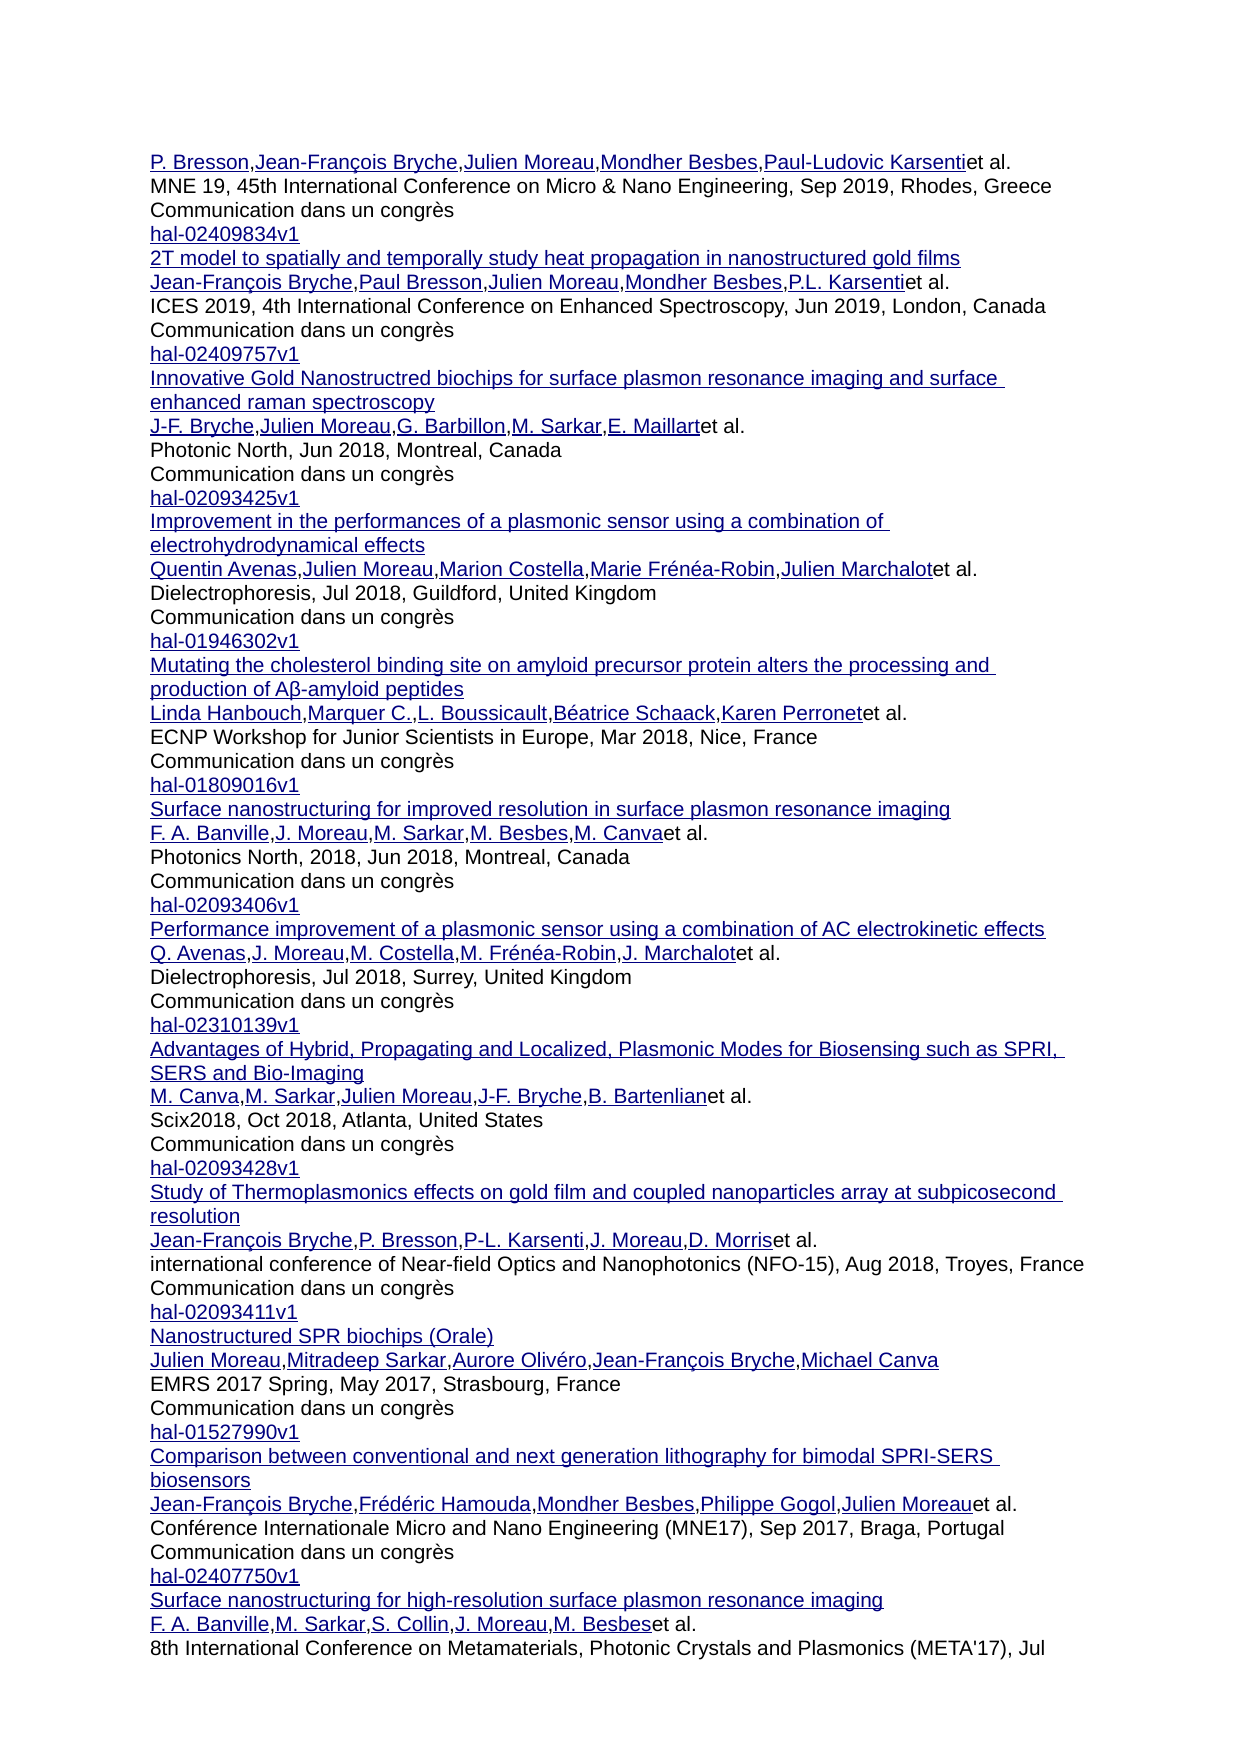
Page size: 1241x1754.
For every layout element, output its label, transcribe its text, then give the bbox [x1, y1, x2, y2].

table_cell 2T model to spatially and temporally study heat propagation in nanostructured gold films Jean-François Bryche,Paul Bresson,Julien Moreau,Mondher Besbes,P.L. Karsentiet al. ICES 2019, 4th International Conference on Enhanced Spectroscopy, Jun 2019, London, Canada Communication dans un congrès hal-02409757v1 [150, 246, 1090, 366]
table_cell Mutating the cholesterol binding site on amyloid precursor protein alters the processing and production of Aβ-amyloid peptides Linda Hanbouch,Marquer C.,L. Boussicault,Béatrice Schaack,Karen Perronetet al. ECNP Workshop for Junior Scientists in Europe, Mar 2018, Nice, France Communication dans un congrès hal-01809016v1 [150, 653, 1090, 797]
table_cell Study of Thermoplasmonics effects on gold film and coupled nanoparticles array at subpicosecond resolution Jean-François Bryche,P. Bresson,P-L. Karsenti,J. Moreau,D. Morriset al. international conference of Near-field Optics and Nanophotonics (NFO-15), Aug 2018, Troyes, France Communication dans un congrès hal-02093411v1 [150, 1180, 1090, 1324]
table_cell Improvement in the performances of a plasmonic sensor using a combination of electrohydrodynamical effects Quentin Avenas,Julien Moreau,Marion Costella,Marie Frénéa-Robin,Julien Marchalotet al. Dielectrophoresis, Jul 2018, Guildford, United Kingdom Communication dans un congrès hal-01946302v1 [150, 509, 1090, 653]
table_cell Performance improvement of a plasmonic sensor using a combination of AC electrokinetic effects Q. Avenas,J. Moreau,M. Costella,M. Frénéa-Robin,J. Marchalotet al. Dielectrophoresis, Jul 2018, Surrey, United Kingdom Communication dans un congrès hal-02310139v1 [150, 917, 1090, 1036]
table_cell P. Bresson,Jean-François Bryche,Julien Moreau,Mondher Besbes,Paul-Ludovic Karsentiet al. MNE 19, 45th International Conference on Micro & Nano Engineering, Sep 2019, Rhodes, Greece Communication dans un congrès hal-02409834v1 [150, 150, 1090, 246]
table_cell Nanostructured SPR biochips (Orale) Julien Moreau,Mitradeep Sarkar,Aurore Olivéro,Jean-François Bryche,Michael Canva EMRS 2017 Spring, May 2017, Strasbourg, France Communication dans un congrès hal-01527990v1 [150, 1324, 1090, 1444]
table_cell Advantages of Hybrid, Propagating and Localized, Plasmonic Modes for Biosensing such as SPRI, SERS and Bio-Imaging M. Canva,M. Sarkar,Julien Moreau,J-F. Bryche,B. Bartenlianet al. Scix2018, Oct 2018, Atlanta, United States Communication dans un congrès hal-02093428v1 [150, 1036, 1090, 1180]
table_cell Surface nanostructuring for improved resolution in surface plasmon resonance imaging F. A. Banville,J. Moreau,M. Sarkar,M. Besbes,M. Canvaet al. Photonics North, 2018, Jun 2018, Montreal, Canada Communication dans un congrès hal-02093406v1 [150, 797, 1090, 917]
table_cell Surface nanostructuring for high-resolution surface plasmon resonance imaging F. A. Banville,M. Sarkar,S. Collin,J. Moreau,M. Besbeset al. 8th International Conference on Metamaterials, Photonic Crystals and Plasmonics (META'17), Jul [150, 1588, 1090, 1659]
table_cell Comparison between conventional and next generation lithography for bimodal SPRI-SERS biosensors Jean-François Bryche,Frédéric Hamouda,Mondher Besbes,Philippe Gogol,Julien Moreauet al. Conférence Internationale Micro and Nano Engineering (MNE17), Sep 2017, Braga, Portugal Communication dans un congrès hal-02407750v1 [150, 1444, 1090, 1587]
table_cell Innovative Gold Nanostructred biochips for surface plasmon resonance imaging and surface enhanced raman spectroscopy J-F. Bryche,Julien Moreau,G. Barbillon,M. Sarkar,E. Maillartet al. Photonic North, Jun 2018, Montreal, Canada Communication dans un congrès hal-02093425v1 [150, 366, 1090, 509]
